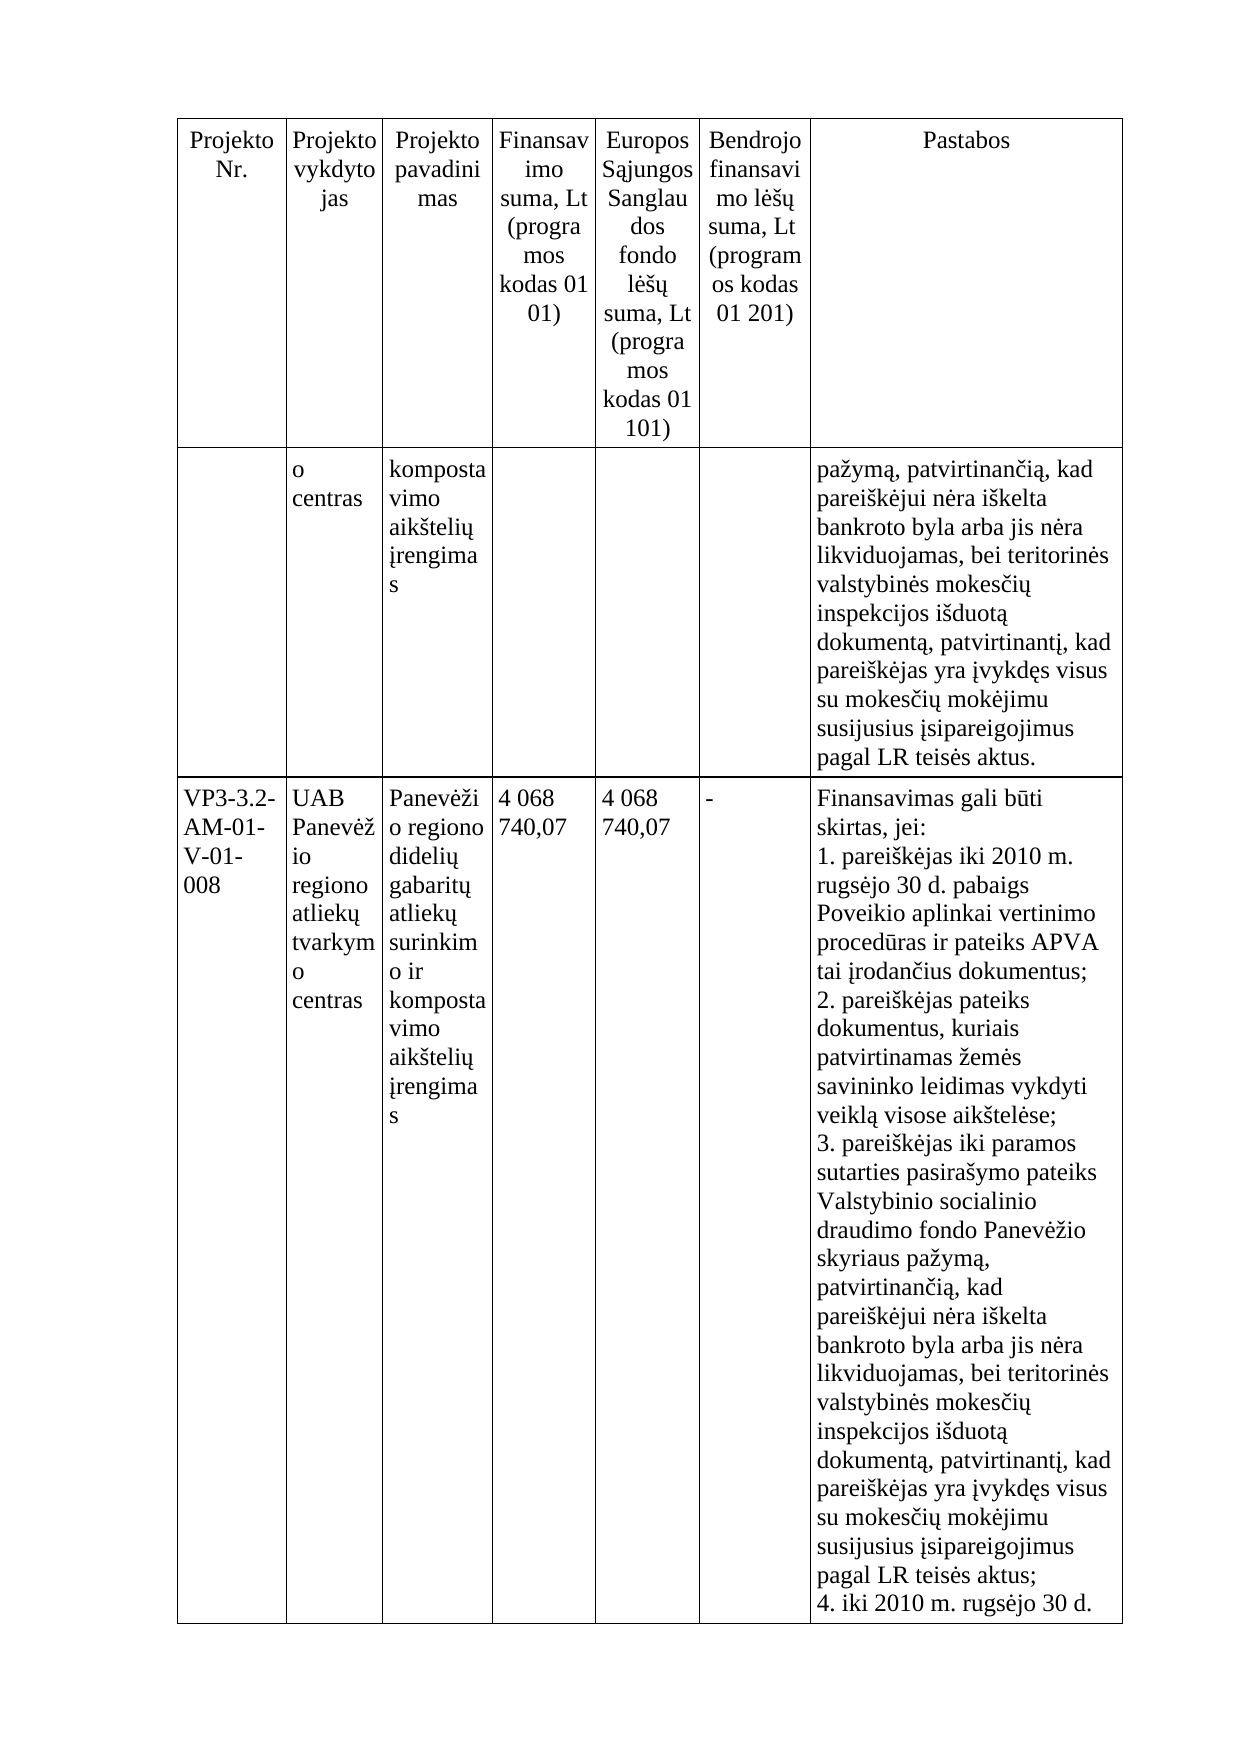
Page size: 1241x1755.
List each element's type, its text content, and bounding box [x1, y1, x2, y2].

table_header Pastabos [811, 119, 1122, 447]
table_cell 4 068 740,07 [596, 778, 699, 1623]
table_cell pažymą, patvirtinančią, kad pareiškėjui nėra iškelta bankroto byla arba jis nėra likviduojamas, bei teritorinės valstybinės mokesčių inspekcijos išduotą dokumentą, patvirtinantį, kad pareiškėjas yra įvykdęs visus su mokesčių mokėjimu susijusius įsipareigojimus pagal LR teisės aktus. [811, 448, 1122, 776]
table_header Bendrojo finansavimo lėšų suma, Lt (programos kodas 01 201) [700, 119, 810, 447]
table_header Projekto vykdytojas [287, 119, 382, 447]
table_cell [596, 448, 699, 776]
table_cell VP3-3.2-AM-01-V-01-008 [178, 778, 286, 1623]
table_cell [700, 448, 810, 776]
table_header Finansavimo suma, Lt (programos kodas 01 01) [493, 119, 595, 447]
table_cell - [700, 778, 810, 1623]
table_header Projekto Nr. [178, 119, 286, 447]
table_cell Panevėžio regiono didelių gabaritų atliekų surinkimo ir kompostavimo aikštelių įrengimas [383, 778, 492, 1623]
table_cell [178, 448, 286, 776]
table_cell [493, 448, 595, 776]
table_cell Finansavimas gali būti skirtas, jei: 1. pareiškėjas iki 2010 m. rugsėjo 30 d. pabaigs Poveikio aplinkai vertinimo procedūras ir pateiks APVA tai įrodančius dokumentus; 2. pareiškėjas pateiks dokumentus, kuriais patvirtinamas žemės savininko leidimas vykdyti veiklą visose aikštelėse; 3. pareiškėjas iki paramos sutarties pasirašymo pateiks Valstybinio socialinio draudimo fondo Panevėžio skyriaus pažymą, patvirtinančią, kad pareiškėjui nėra iškelta bankroto byla arba jis nėra likviduojamas, bei teritorinės valstybinės mokesčių inspekcijos išduotą dokumentą, patvirtinantį, kad pareiškėjas yra įvykdęs visus su mokesčių mokėjimu susijusius įsipareigojimus pagal LR teisės aktus; 4. iki 2010 m. rugsėjo 30 d. [811, 778, 1122, 1623]
table_cell 4 068 740,07 [493, 778, 595, 1623]
table_cell o centras [287, 448, 382, 776]
table_cell UAB Panevėžio regiono atliekų tvarkymo centras [287, 778, 382, 1623]
table_header Projekto pavadinimas [383, 119, 492, 447]
table_cell kompostavimo aikštelių įrengimas [383, 448, 492, 776]
table_header Europos Sąjungos Sanglaudos fondo lėšų suma, Lt (programos kodas 01 101) [596, 119, 699, 447]
